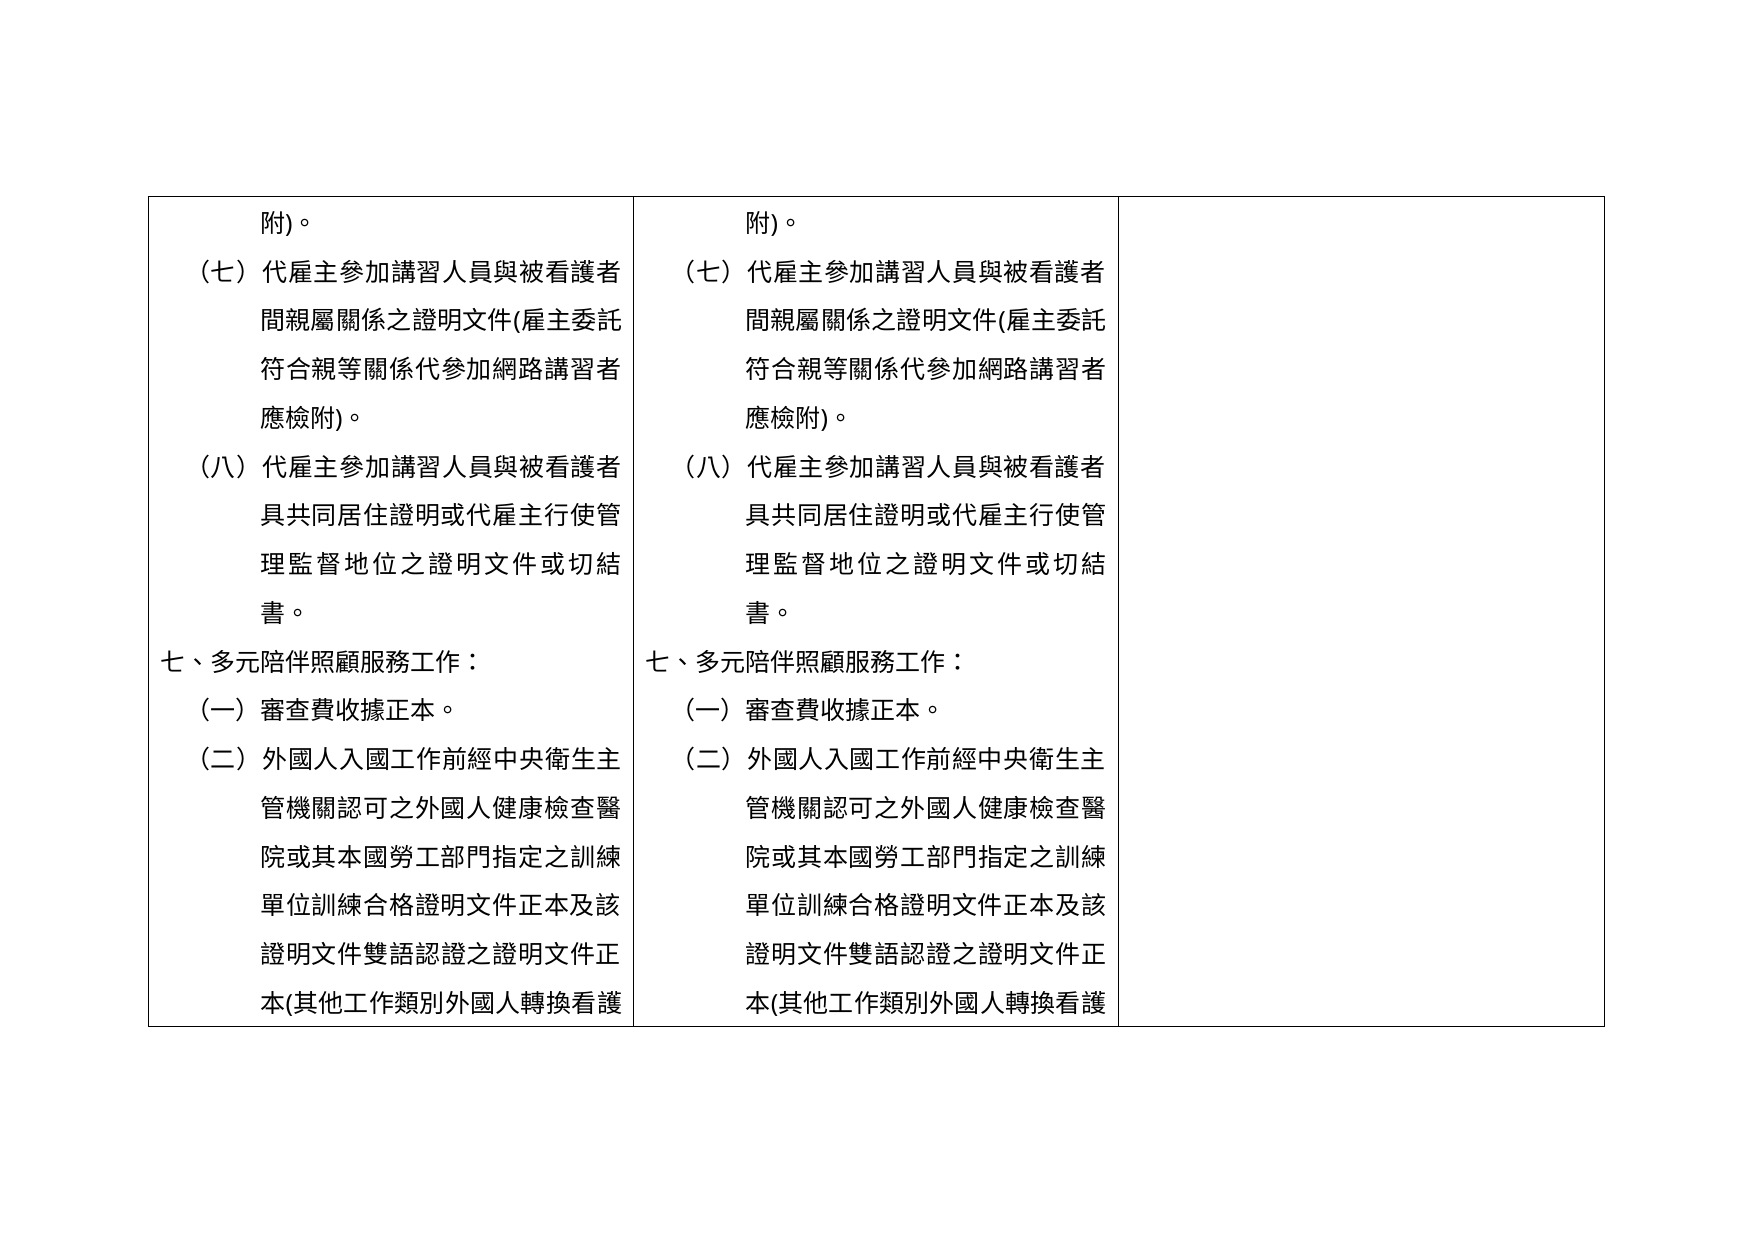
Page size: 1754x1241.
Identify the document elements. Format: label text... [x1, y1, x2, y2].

table_cell 附)。 （七）代雇主參加講習人員與被看護者間親屬關係之證明文件(雇主委託符合親等關係代參加網路講習者應檢附)。 （八）代雇主參加講習人員與被看護者具共同居住證明或代雇主行使管理監督地位之證明文件或切結書。 七、多元陪伴照顧服務工作： （一）審查費收據正本。 （二）外國人入國工作前經中央衛生主管機關認可之外國人健康檢查醫院或其本國勞工部門指定之訓練單位訓練合格證明文件正本及該證明文件雙語認證之證明文件正本(其他工作類別外國人轉換看護 [149, 197, 633, 1026]
table_cell 附)。 （七）代雇主參加講習人員與被看護者間親屬關係之證明文件(雇主委託符合親等關係代參加網路講習者應檢附)。 （八）代雇主參加講習人員與被看護者具共同居住證明或代雇主行使管理監督地位之證明文件或切結書。 七、多元陪伴照顧服務工作： （一）審查費收據正本。 （二）外國人入國工作前經中央衛生主管機關認可之外國人健康檢查醫院或其本國勞工部門指定之訓練單位訓練合格證明文件正本及該證明文件雙語認證之證明文件正本(其他工作類別外國人轉換看護 [634, 197, 1118, 1026]
table_cell [1119, 197, 1604, 1026]
